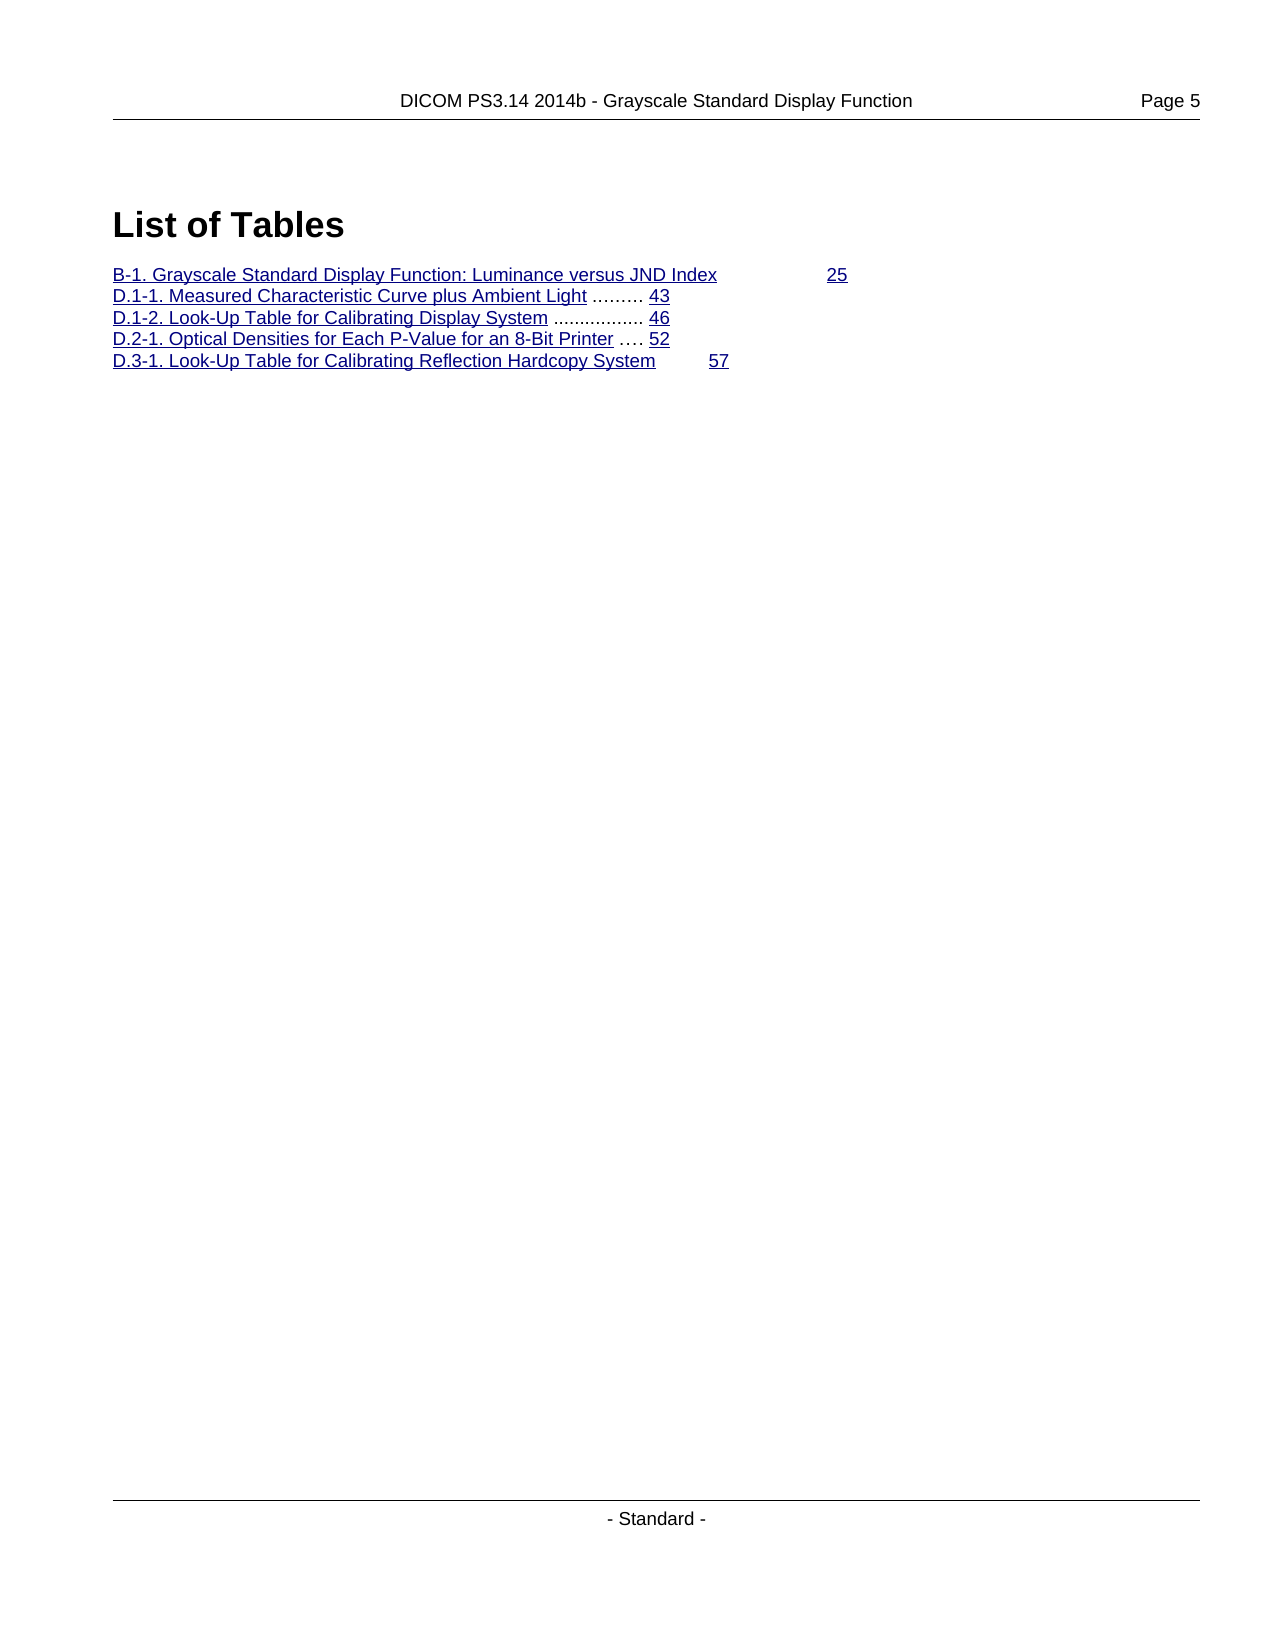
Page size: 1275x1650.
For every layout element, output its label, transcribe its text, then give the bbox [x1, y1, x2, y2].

text D.3-1. Look-Up Table for Calibrating Reflection Hardcopy System 0 [112, 349, 1175, 371]
text B-1. Grayscale Standard Display Function: Luminance versus JND Index 0 [112, 263, 1175, 285]
text List of Tables [112, 204, 1200, 245]
text D.1-2. Look-Up Table for Calibrating Display System 0 [112, 306, 1175, 328]
text D.1-1. Measured Characteristic Curve plus Ambient Light 0 [112, 285, 1175, 306]
text D.2-1. Optical Densities for Each P-Value for an 8-Bit Printer 0 [112, 328, 1175, 349]
